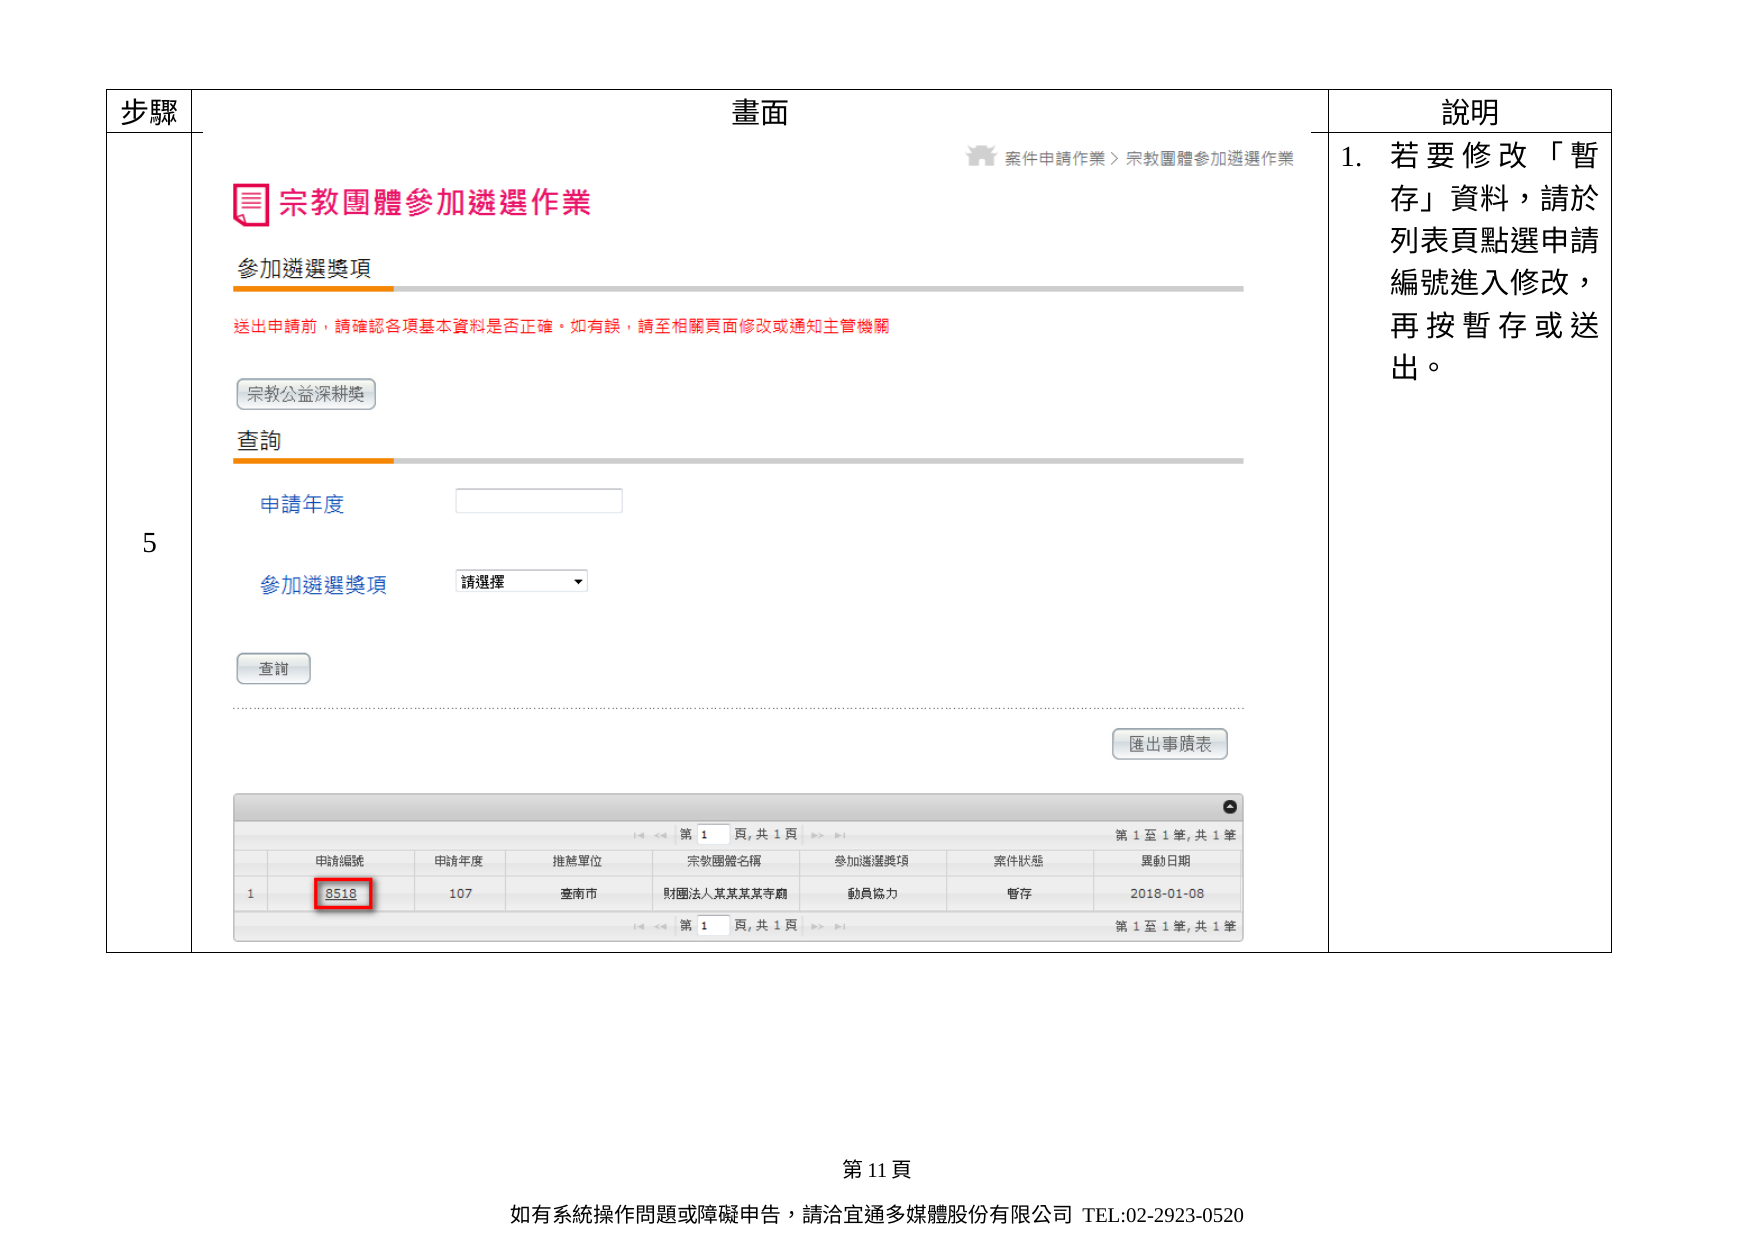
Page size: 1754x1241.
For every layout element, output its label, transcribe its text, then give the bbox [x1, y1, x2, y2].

table_cell [192, 133, 203, 952]
table_header 畫面 [192, 90, 1328, 132]
picture [203, 132, 1311, 952]
table_header 說明 [1329, 90, 1611, 132]
table_cell 5 [107, 133, 191, 952]
table_header 步驟 [107, 90, 191, 132]
table_cell [1311, 133, 1328, 952]
table_cell 若要修改「暫存」資料，請於列表頁點選申請編號進入修改，再按暫存或送出。 [1329, 133, 1611, 952]
